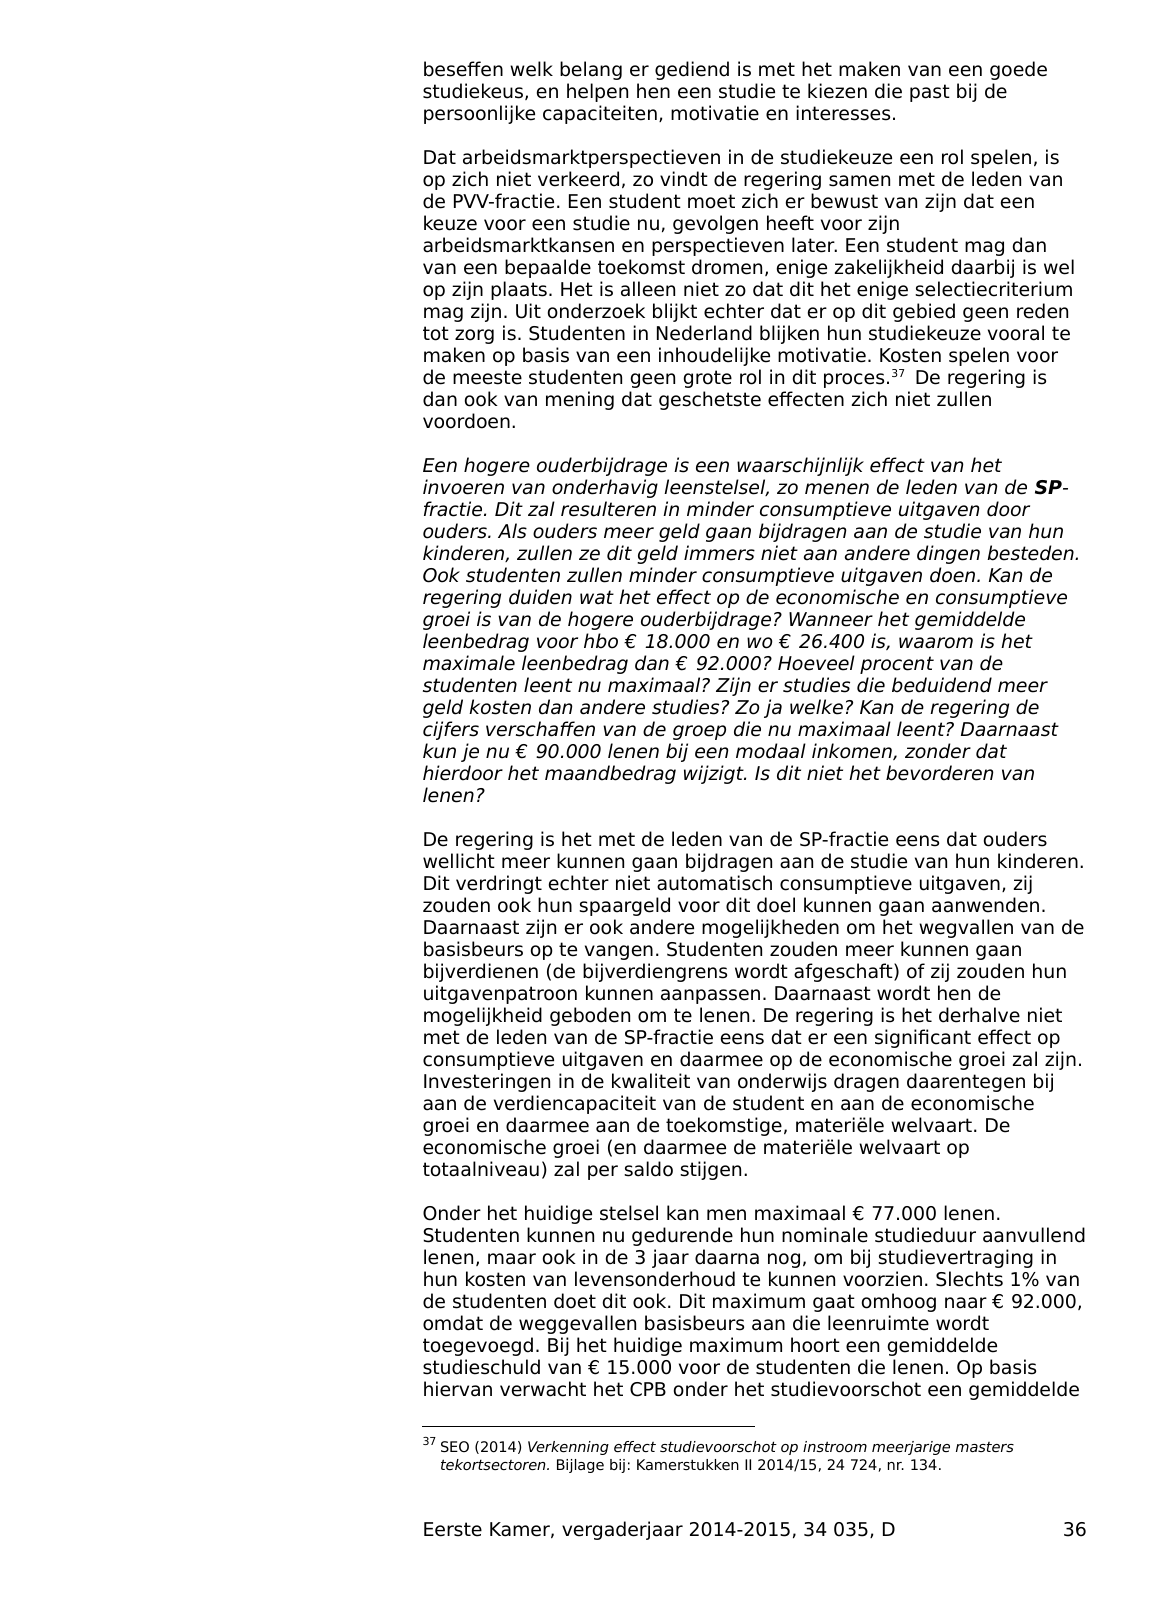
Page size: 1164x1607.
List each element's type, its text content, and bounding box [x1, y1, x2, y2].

text Dat arbeidsmarktperspectieven in de studiekeuze een rol spelen, is op zich niet verkeerd, zo vindt de regering samen met de leden van de PVV-fractie. Een student moet zich er bewust van zijn dat een keuze voor een studie nu, gevolgen heeft voor zijn arbeidsmarktkansen en perspectieven later. Een student mag dan van een bepaalde toekomst dromen, enige zakelijkheid daarbij is wel op zijn plaats. Het is alleen niet zo dat dit het enige selectiecriterium mag zijn. Uit onderzoek blijkt echter dat er op dit gebied geen reden tot zorg is. Studenten in Nederland blijken hun studiekeuze vooral te maken op basis van een inhoudelijke motivatie. Kosten spelen voor de meeste studenten geen grote rol in dit proces. De regering is dan ook van mening dat geschetste effecten zich niet zullen voordoen. [422, 147, 1087, 433]
text Een hogere ouderbijdrage is een waarschijnlijk effect van het invoeren van onderhavig leenstelsel, zo menen de leden van de SP-fractie. Dit zal resulteren in minder consumptieve uitgaven door ouders. Als ouders meer geld gaan bijdragen aan de studie van hun kinderen, zullen ze dit geld immers niet aan andere dingen besteden. Ook studenten zullen minder consumptieve uitgaven doen. Kan de regering duiden wat het effect op de economische en consumptieve groei is van de hogere ouderbijdrage? Wanneer het gemiddelde leenbedrag voor hbo € 18.000 en wo € 26.400 is, waarom is het maximale leenbedrag dan € 92.000? Hoeveel procent van de studenten leent nu maximaal? Zijn er studies die beduidend meer geld kosten dan andere studies? Zo ja welke? Kan de regering de cijfers verschaffen van de groep die nu maximaal leent? Daarnaast kun je nu € 90.000 lenen bij een modaal inkomen, zonder dat hierdoor het maandbedrag wijzigt. Is dit niet het bevorderen van lenen? [422, 455, 1087, 807]
text beseffen welk belang er gediend is met het maken van een goede studiekeus, en helpen hen een studie te kiezen die past bij de persoonlijke capaciteiten, motivatie en interesses. [422, 59, 1087, 125]
text SEO (2014) Verkenning effect studievoorschot op instroom meerjarige masters tekortsectoren. Bijlage bij: Kamerstukken II 2014/15, 24 724, nr. 134. [422, 1435, 1087, 1474]
text De regering is het met de leden van de SP-fractie eens dat ouders wellicht meer kunnen gaan bijdragen aan de studie van hun kinderen. Dit verdringt echter niet automatisch consumptieve uitgaven, zij zouden ook hun spaargeld voor dit doel kunnen gaan aanwenden. Daarnaast zijn er ook andere mogelijkheden om het wegvallen van de basisbeurs op te vangen. Studenten zouden meer kunnen gaan bijverdienen (de bijverdiengrens wordt afgeschaft) of zij zouden hun uitgavenpatroon kunnen aanpassen. Daarnaast wordt hen de mogelijkheid geboden om te lenen. De regering is het derhalve niet met de leden van de SP-fractie eens dat er een significant effect op consumptieve uitgaven en daarmee op de economische groei zal zijn. Investeringen in de kwaliteit van onderwijs dragen daarentegen bij aan de verdiencapaciteit van de student en aan de economische groei en daarmee aan de toekomstige, materiële welvaart. De economische groei (en daarmee de materiële welvaart op totaalniveau) zal per saldo stijgen. [422, 829, 1087, 1181]
text Onder het huidige stelsel kan men maximaal € 77.000 lenen. Studenten kunnen nu gedurende hun nominale studieduur aanvullend lenen, maar ook in de 3 jaar daarna nog, om bij studievertraging in hun kosten van levensonderhoud te kunnen voorzien. Slechts 1% van de studenten doet dit ook. Dit maximum gaat omhoog naar € 92.000, omdat de weggevallen basisbeurs aan die leenruimte wordt toegevoegd. Bij het huidige maximum hoort een gemiddelde studieschuld van € 15.000 voor de studenten die lenen. Op basis hiervan verwacht het CPB onder het studievoorschot een gemiddelde [422, 1203, 1087, 1401]
